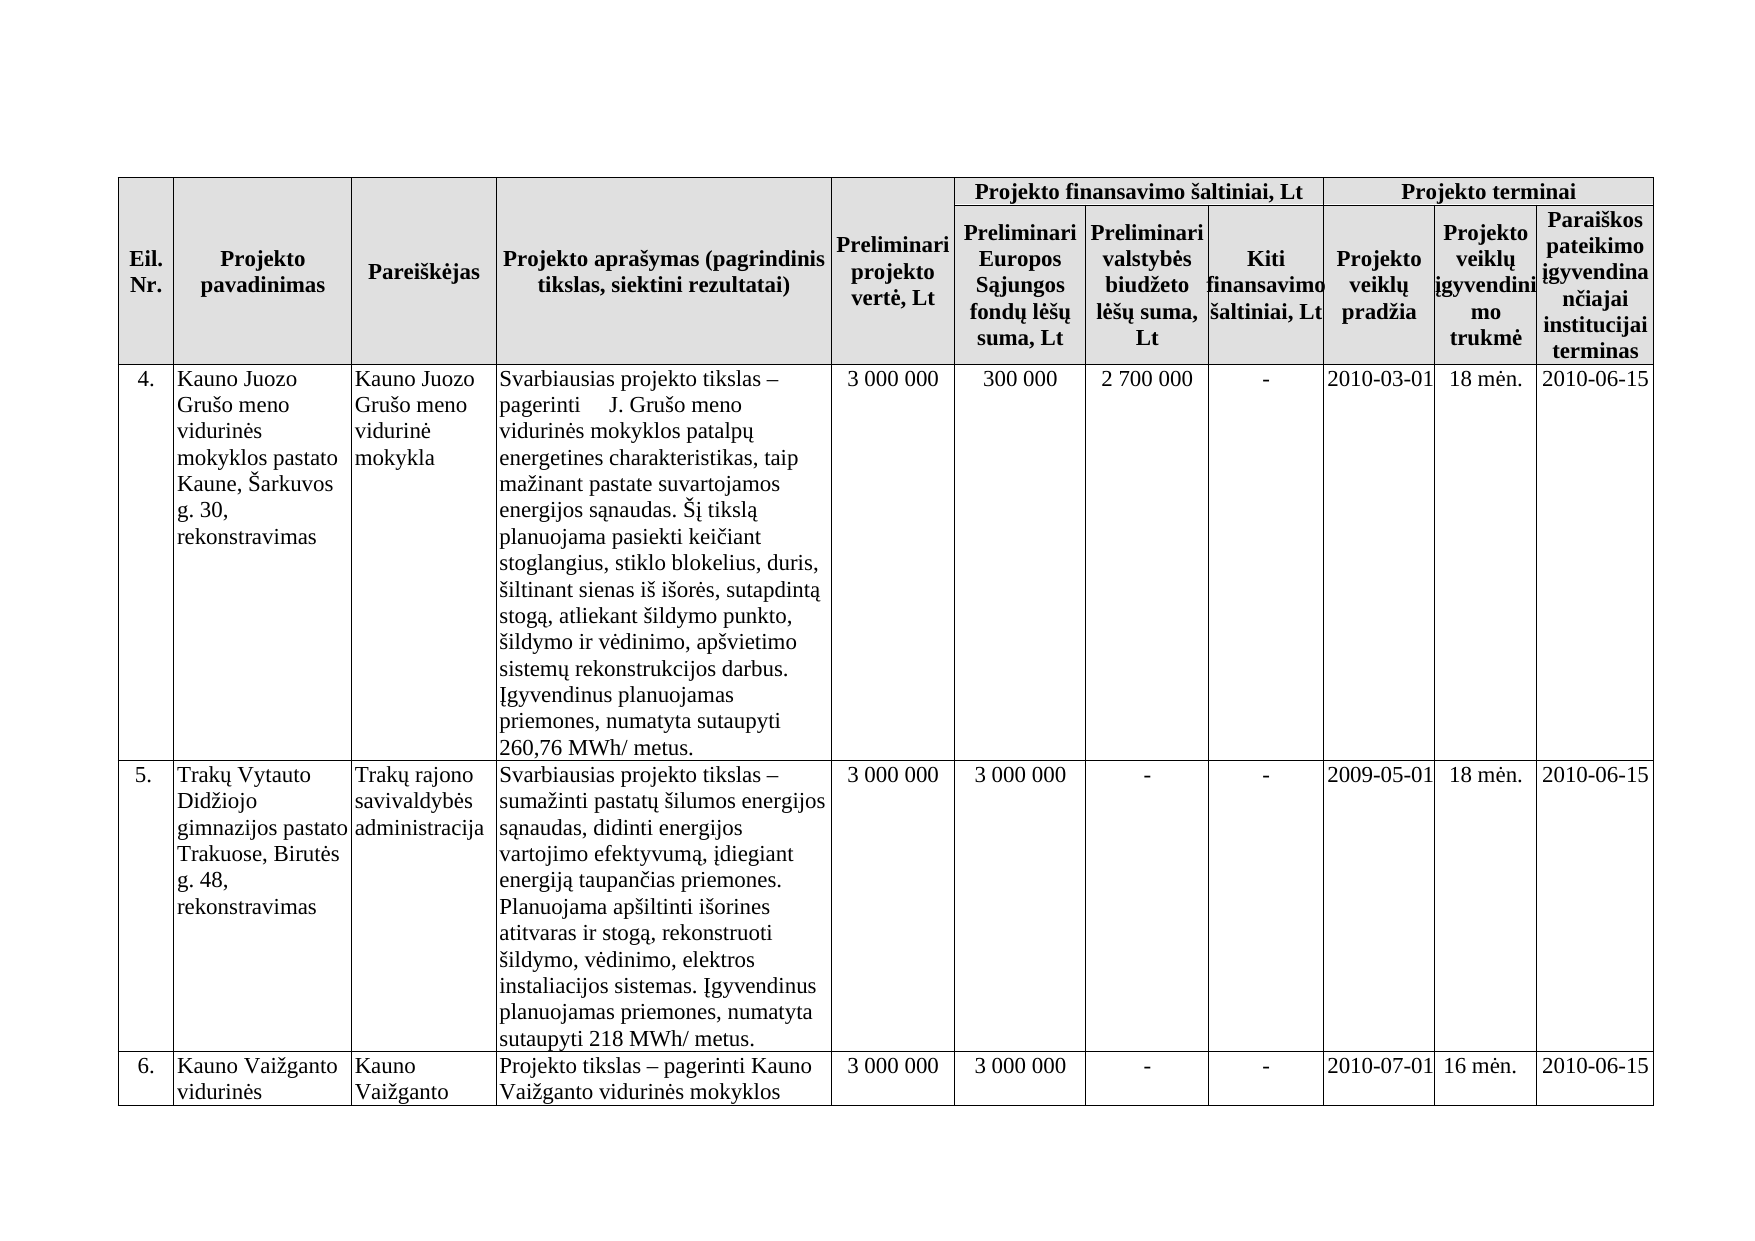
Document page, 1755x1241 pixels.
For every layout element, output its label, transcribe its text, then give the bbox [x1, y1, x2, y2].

table_cell 2010-03-01 [1324, 365, 1434, 760]
table_cell 3 000 000 [955, 761, 1085, 1051]
table_cell 16 mėn. [1435, 1052, 1536, 1105]
table_cell Trakų Vytauto Didžiojo gimnazijos pastato Trakuose, Birutės g. 48, rekonstravimas [174, 761, 351, 1051]
table_cell Projekto veiklų pradžia [1324, 206, 1434, 364]
table_cell 3 000 000 [832, 365, 954, 760]
table_cell Svarbiausias projekto tikslas – sumažinti pastatų šilumos energijos sąnaudas, didinti energijos vartojimo efektyvumą, įdiegiant energiją taupančias priemones. Planuojama apšiltinti išorines atitvaras ir stogą, rekonstruoti šildymo, vėdinimo, elektros instaliacijos sistemas. Įgyvendinus planuojamas priemones, numatyta sutaupyti 218 MWh/ metus. [497, 761, 831, 1051]
table_cell 18 mėn. [1435, 761, 1536, 1051]
table_cell 2010-06-15 [1537, 1052, 1653, 1105]
table_cell - [1209, 1052, 1323, 1105]
table_cell - [1086, 761, 1208, 1051]
table_header Projekto terminai [1324, 178, 1653, 204]
table_header Projekto aprašymas (pagrindinis tikslas, siektini rezultatai) [497, 178, 831, 364]
table_cell 3 000 000 [832, 761, 954, 1051]
table_cell 2009-05-01 [1324, 761, 1434, 1051]
table_cell - [1209, 365, 1323, 760]
table_cell 18 mėn. [1435, 365, 1536, 760]
table_cell Kauno Juozo Grušo meno vidurinės mokyklos pastato Kaune, Šarkuvos g. 30, rekonstravimas [174, 365, 351, 760]
table_cell 2010-07-01 [1324, 1052, 1434, 1105]
table_cell 2010-06-15 [1537, 761, 1653, 1051]
table_cell Kiti finansavimo šaltiniai, Lt [1209, 206, 1323, 364]
table_header Projekto finansavimo šaltiniai, Lt [955, 178, 1323, 204]
table_header Preliminari projekto vertė, Lt [832, 178, 954, 364]
table_header Pareiškėjas [352, 178, 496, 364]
table_cell Preliminari Europos Sąjungos fondų lėšų suma, Lt [955, 206, 1085, 364]
table_cell Svarbiausias projekto tikslas – pagerinti J. Grušo meno vidurinės mokyklos patalpų energetines charakteristikas, taip mažinant pastate suvartojamos energijos sąnaudas. Šį tikslą planuojama pasiekti keičiant stoglangius, stiklo blokelius, duris, šiltinant sienas iš išorės, sutapdintą stogą, atliekant šildymo punkto, šildymo ir vėdinimo, apšvietimo sistemų rekonstrukcijos darbus. Įgyvendinus planuojamas priemones, numatyta sutaupyti 260,76 MWh/ metus. [497, 365, 831, 760]
table_cell 3 000 000 [955, 1052, 1085, 1105]
table_header Projekto pavadinimas [174, 178, 351, 364]
table_cell 2 700 000 [1086, 365, 1208, 760]
table_cell - [1209, 761, 1323, 1051]
table_cell 4. [119, 365, 173, 760]
table_cell Projekto tikslas – pagerinti Kauno Vaižganto vidurinės mokyklos [497, 1052, 831, 1105]
table_cell Trakų rajono savivaldybės administracija [352, 761, 496, 1051]
table_cell Kauno Vaižganto vidurinės [174, 1052, 351, 1105]
table_cell - [1086, 1052, 1208, 1105]
table_header Eil. Nr. [119, 178, 173, 364]
table_cell Projekto veiklų įgyvendinimo trukmė [1435, 206, 1536, 364]
table_cell 6. [119, 1052, 173, 1105]
table_cell Paraiškos pateikimo įgyvendinančiajai institucijai terminas [1537, 206, 1653, 364]
table_cell 300 000 [955, 365, 1085, 760]
table_cell Kauno Vaižganto [352, 1052, 496, 1105]
table_cell 3 000 000 [832, 1052, 954, 1105]
table_cell 5. [119, 761, 173, 1051]
table_cell Preliminari valstybės biudžeto lėšų suma, Lt [1086, 206, 1208, 364]
table_cell Kauno Juozo Grušo meno vidurinė mokykla [352, 365, 496, 760]
table_cell 2010-06-15 [1537, 365, 1653, 760]
